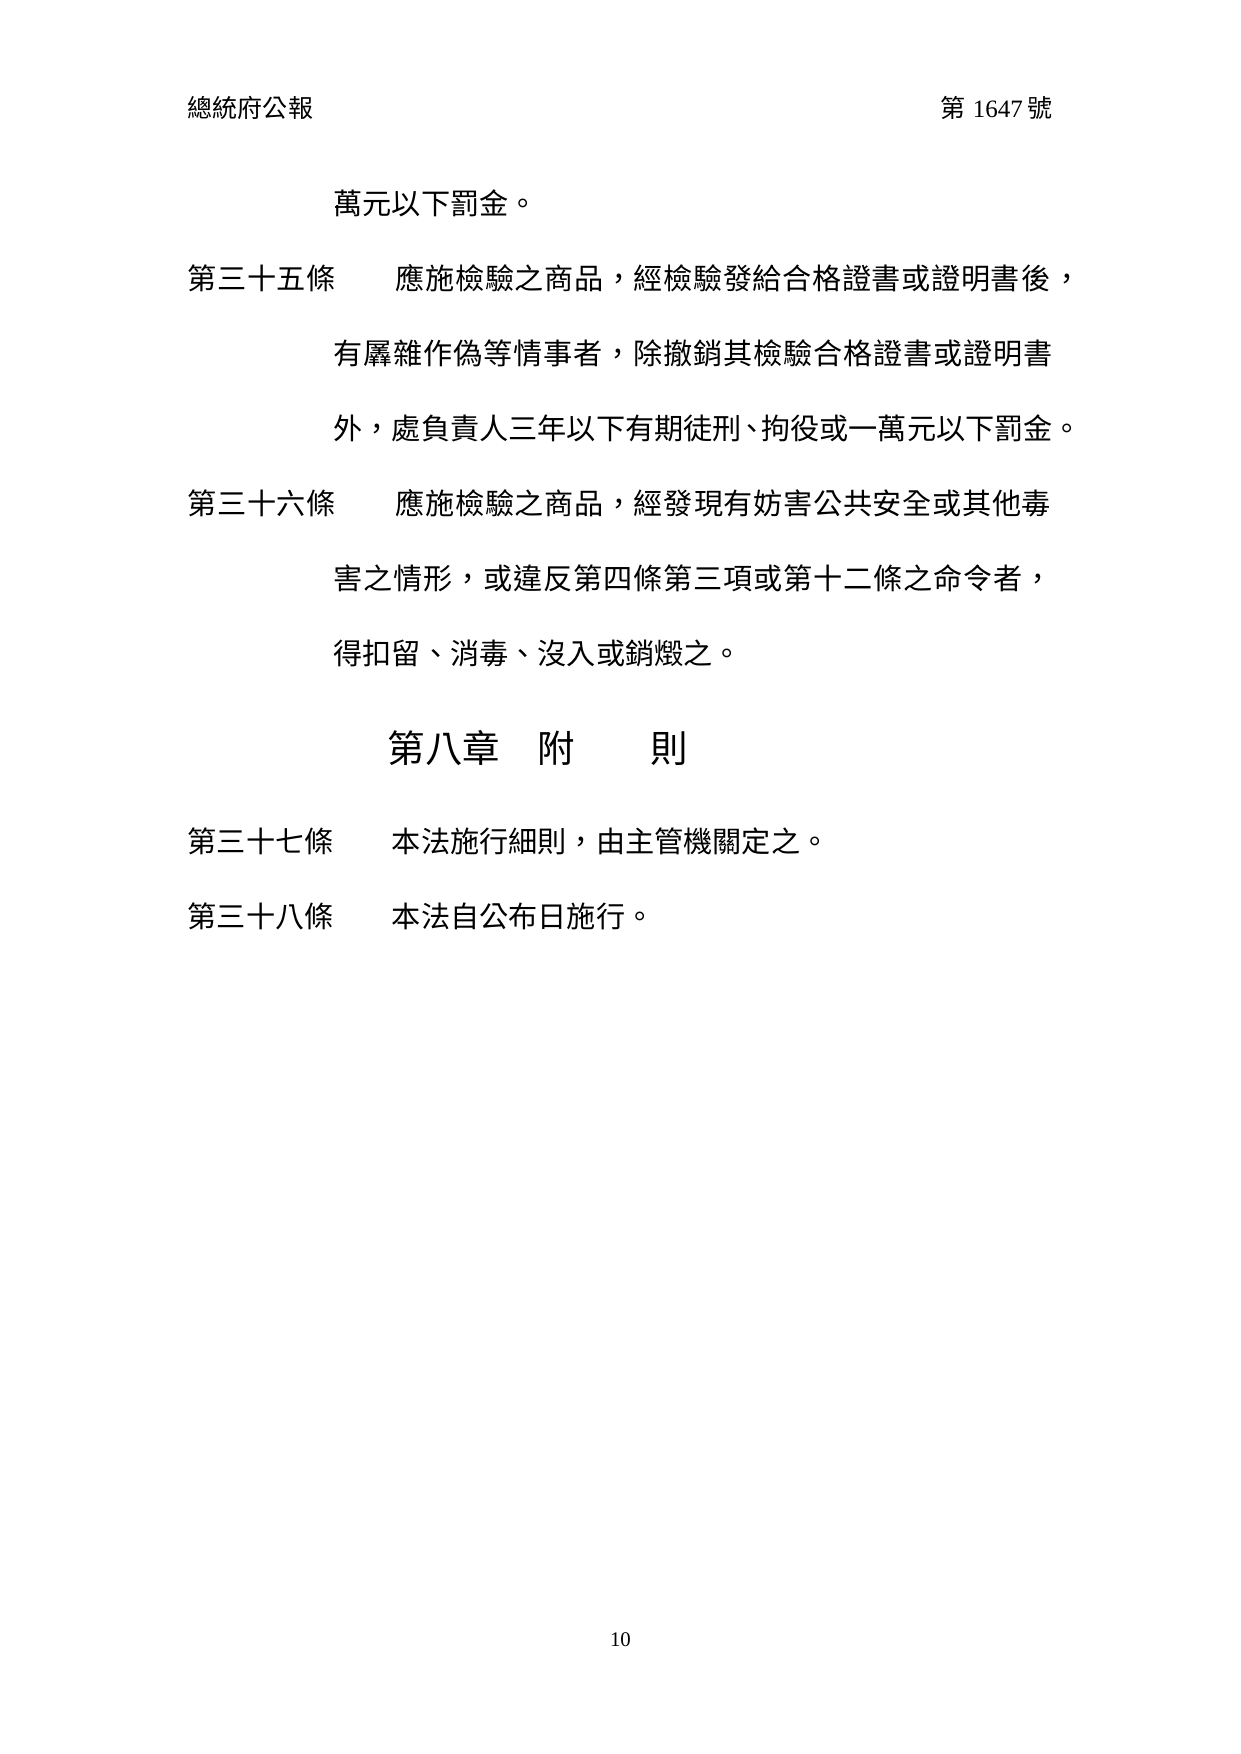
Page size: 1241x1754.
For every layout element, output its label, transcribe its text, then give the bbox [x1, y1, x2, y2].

text 第三十五條 應施檢驗之商品，經檢驗發給合格證書或證明書後，有羼雜作偽等情事者，除撤銷其檢驗合格證書或證明書外，處負責人三年以下有期徒刑、拘役或一萬元以下罰金。 [187, 239, 1053, 464]
text 第三十四條 對於有妨害公共安全或其他毒害情形應施檢驗之商品，經檢驗屬實，受停止生產、製造、陳列或銷售之命令，而違反該命令者，處負責人三年以下有期徒刑、拘役或一萬元以下罰金。 [187, 164, 1053, 239]
text 第三十六條 應施檢驗之商品，經發現有妨害公共安全或其他毒害之情形，或違反第四條第三項或第十二條之命令者，得扣留、消毒、沒入或銷燬之。 [187, 464, 1053, 689]
text 第三十八條 本法自公布日施行。 [187, 877, 1053, 952]
text 第八章 附 則 [387, 708, 1053, 783]
text 第三十七條 本法施行細則，由主管機關定之。 [187, 802, 1053, 877]
